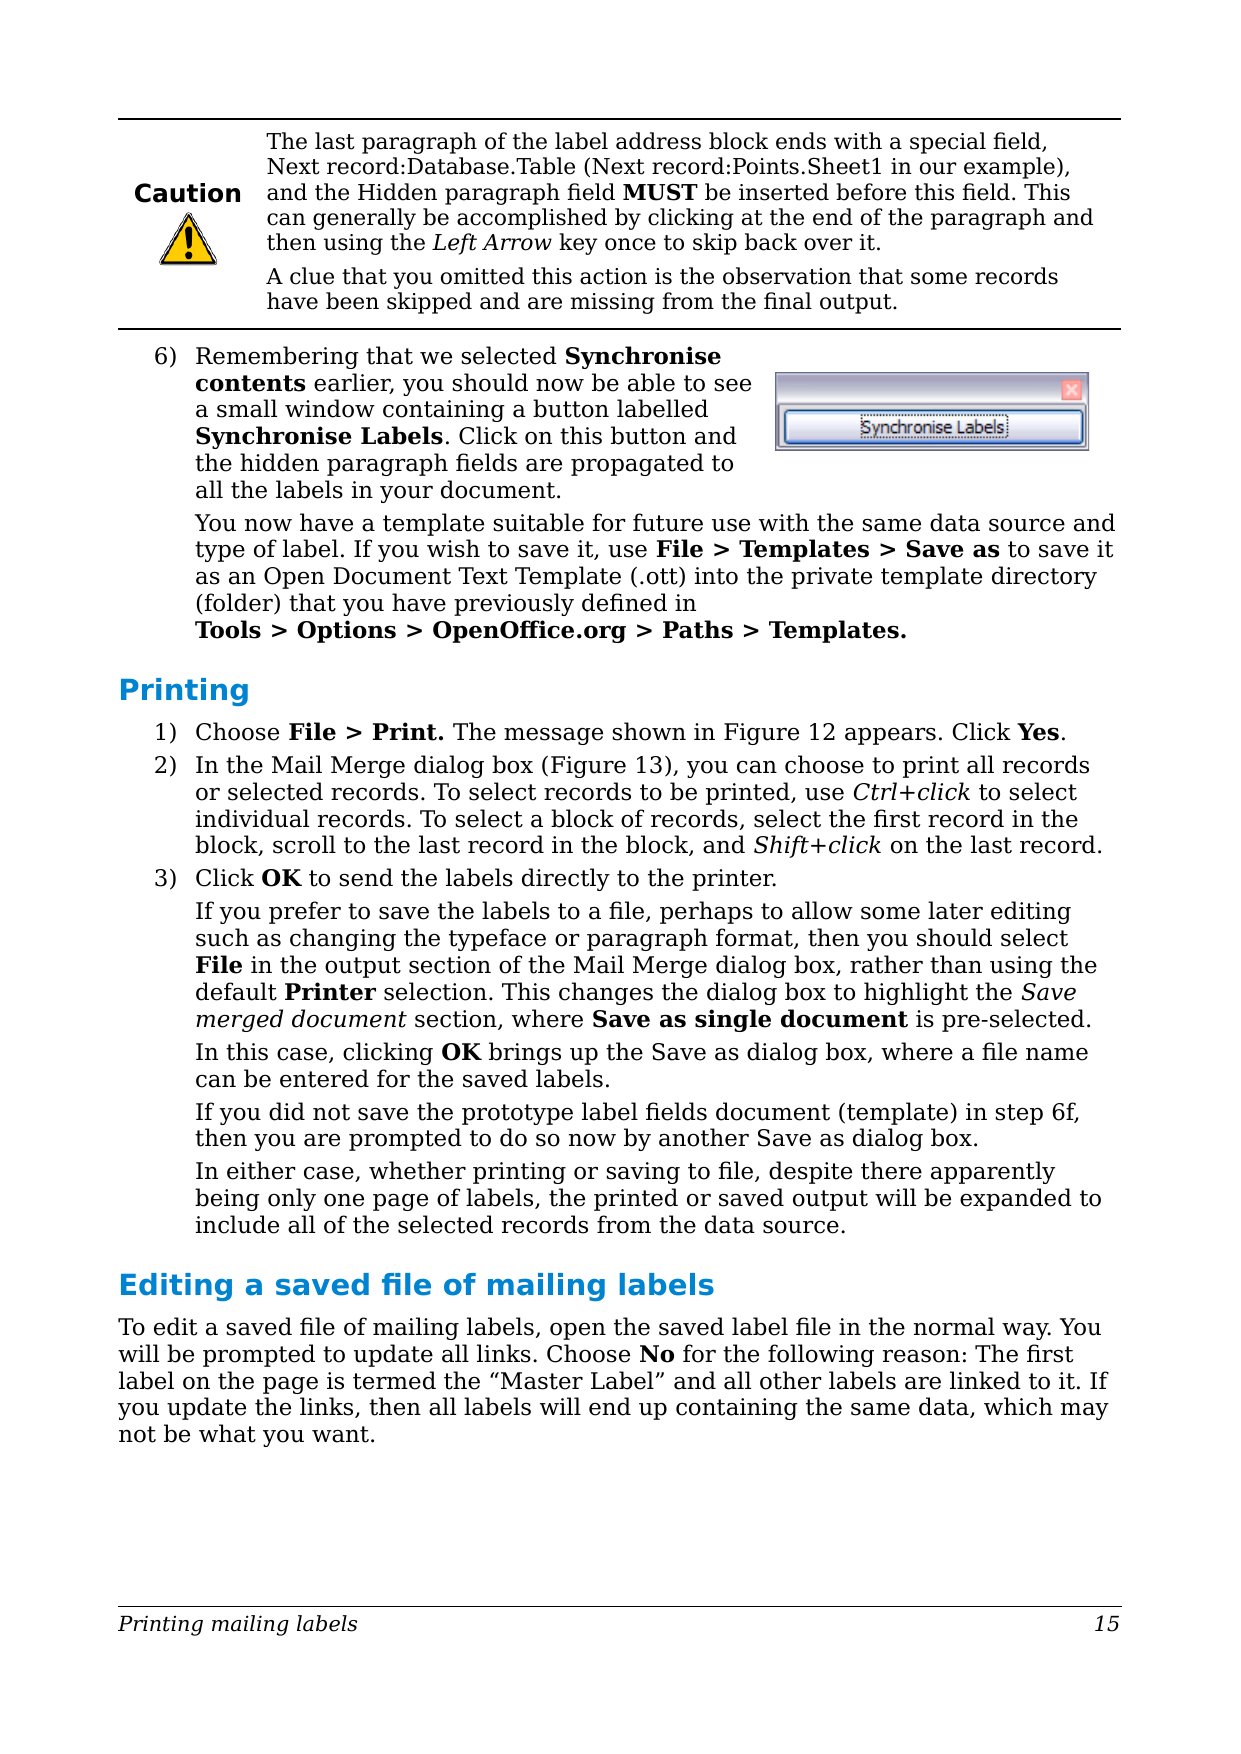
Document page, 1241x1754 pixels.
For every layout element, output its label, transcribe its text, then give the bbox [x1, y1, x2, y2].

list In either case, whether printing or saving to file, despite there apparently being only one page of labels, the printed or saved output will be expanded to include all of the selected records from the data source. [195, 1158, 1122, 1238]
picture [155, 208, 220, 269]
list Click OK to send the labels directly to the printer. [177, 865, 1122, 892]
list In the Mail Merge dialog box (Figure 13), you can choose to print all records or selected records. To select records to be printed, use Ctrl+click to select individual records. To select a block of records, select the first record in the block, scroll to the last record in the block, and Shift+click on the last record. [177, 752, 1122, 859]
list If you prefer to save the labels to a file, perhaps to allow some later editing such as changing the typeface or paragraph format, then you should select File in the output section of the Mail Merge dialog box, rather than using the default Printer selection. This changes the dialog box to highlight the Save merged document section, where Save as single document is pre-selected. [195, 898, 1122, 1033]
table_header The last paragraph of the label address block ends with a special field, Next record:Database.Table (Next record:Points.Sheet1 in our example), and the Hidden paragraph field MUST be inserted before this field. This can generally be accomplished by clicking at the end of the paragraph and then using the Left Arrow key once to skip back over it. A clue that you omitted this action is the observation that some records have been skipped and are missing from the final output. [258, 120, 1121, 328]
list In this case, clicking OK brings up the Save as dialog box, where a file name can be entered for the saved labels. [195, 1039, 1122, 1093]
list You now have a template suitable for future use with the same data source and type of label. If you wish to save it, use File > Templates > Save as to save it as an Open Document Text Template (.ott) into the private template directory (folder) that you have previously defined in Tools > Options > OpenOffice.org > Paths > Templates. [195, 510, 1122, 643]
table_header Caution [118, 120, 257, 328]
list Choose File > Print. The message shown in Figure 12 appears. Click Yes. [177, 719, 1122, 746]
picture [775, 372, 1090, 451]
subtitle Printing [118, 673, 1122, 707]
list Remembering that we selected Synchronise contents earlier, you should now be able to see a small window containing a button labelled Synchronise Labels. Click on this button and the hidden paragraph fields are propagated to all the labels in your document. [177, 342, 1122, 503]
text To edit a saved file of mailing labels, open the saved label file in the normal way. You will be prompted to update all links. Choose No for the following reason: The first label on the page is termed the “Master Label” and all other labels are linked to it. If you update the links, then all labels will end up containing the same data, which may not be what you want. [118, 1314, 1122, 1448]
list If you did not save the prototype label fields document (template) in step 6f, then you are prompted to do so now by another Save as dialog box. [195, 1099, 1122, 1152]
subtitle Editing a saved file of mailing labels [118, 1268, 1122, 1302]
